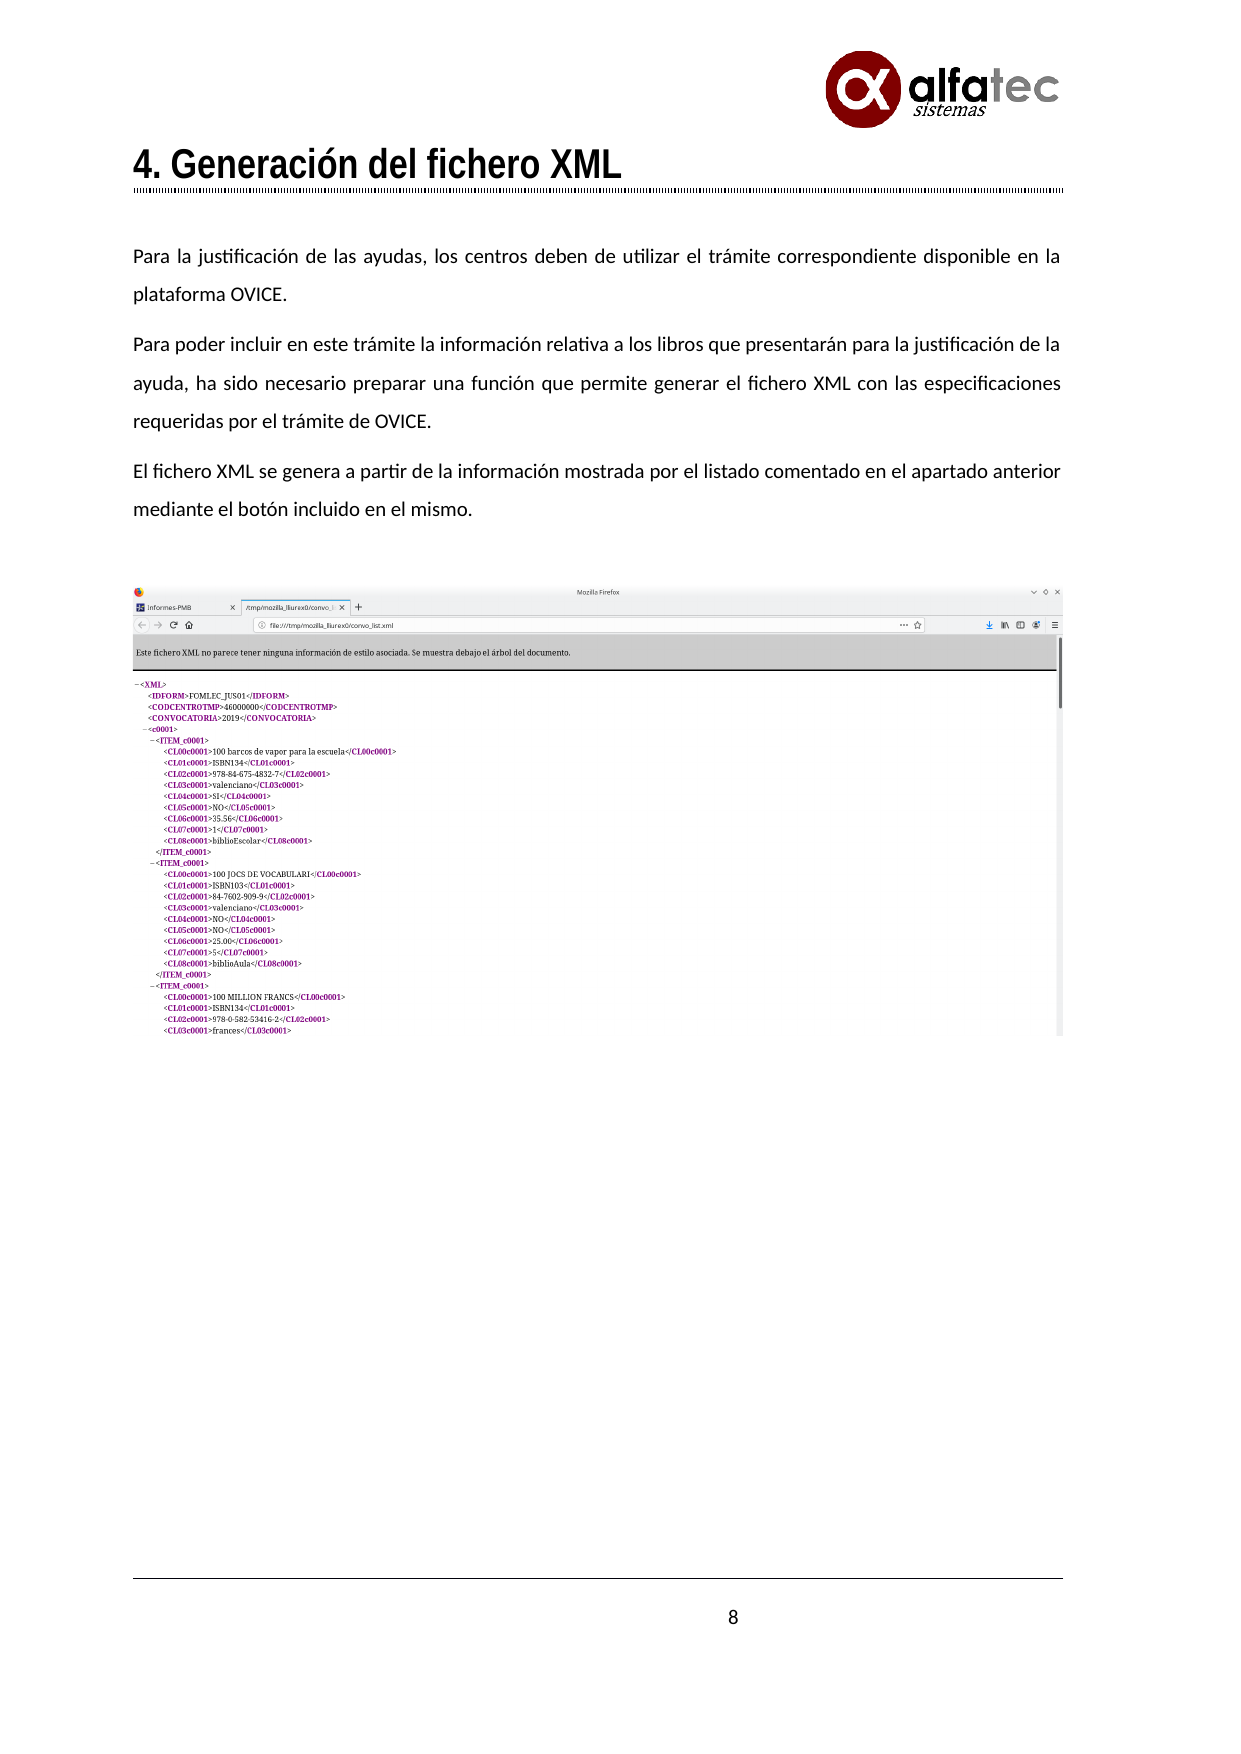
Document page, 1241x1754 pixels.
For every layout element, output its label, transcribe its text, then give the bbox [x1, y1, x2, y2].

text Para poder incluir en este trámite la información relativa a los libros que presentarán para la justificación de la ayuda, ha sido necesario preparar una función que permite generar el fichero XML con las especificaciones requeridas por el trámite de OVICE. [133, 332, 1063, 433]
picture [132, 585, 1063, 1036]
text El fichero XML se genera a partir de la información mostrada por el listado comentado en el apartado anterior mediante el botón incluido en el mismo. [133, 458, 1063, 522]
subtitle Generación del fichero XML [133, 148, 1063, 193]
text Para la justificación de las ayudas, los centros deben de utilizar el trámite correspondiente disponible en la plataforma OVICE. [133, 243, 1063, 306]
picture [825, 51, 1061, 128]
